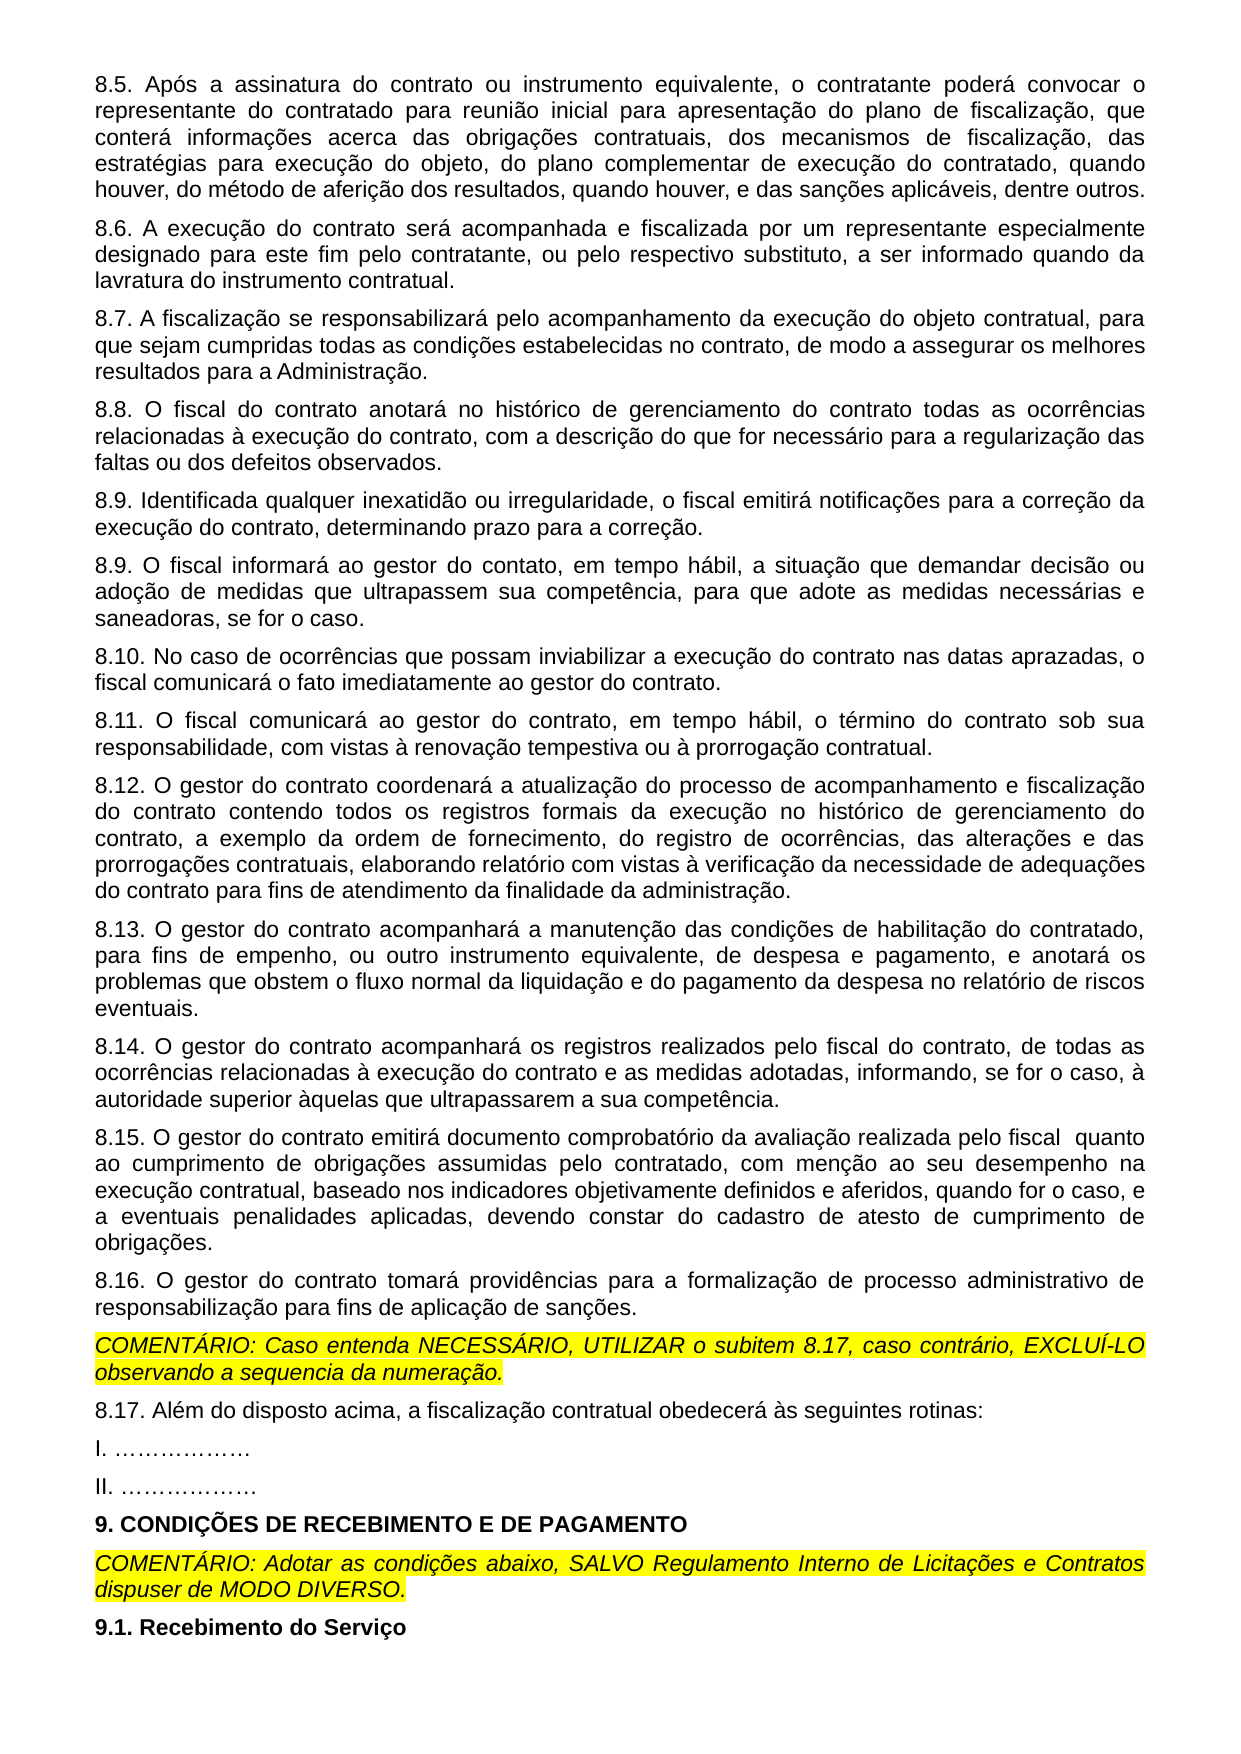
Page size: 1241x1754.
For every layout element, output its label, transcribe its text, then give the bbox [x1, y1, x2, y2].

text 8.14. O gestor do contrato acompanhará os registros realizados pelo fiscal do contrato, de todas as ocorrências relacionadas à execução do contrato e as medidas adotadas, informando, se for o caso, à autoridade superior àquelas que ultrapassarem a sua competência. [94, 1033, 1146, 1112]
text 8.10. No caso de ocorrências que possam inviabilizar a execução do contrato nas datas aprazadas, o fiscal comunicará o fato imediatamente ao gestor do contrato. [94, 643, 1146, 696]
text 9. CONDIÇÕES DE RECEBIMENTO E DE PAGAMENTO [94, 1511, 1146, 1538]
text 8.13. O gestor do contrato acompanhará a manutenção das condições de habilitação do contratado, para fins de empenho, ou outro instrumento equivalente, de despesa e pagamento, e anotará os problemas que obstem o fluxo normal da liquidação e do pagamento da despesa no relatório de riscos eventuais. [94, 916, 1146, 1021]
text COMENTÁRIO: Adotar as condições abaixo, SALVO Regulamento Interno de Licitações e Contratos dispuser de MODO DIVERSO. [94, 1549, 1146, 1602]
text COMENTÁRIO: Caso entenda NECESSÁRIO, UTILIZAR o subitem 8.17, caso contrário, EXCLUÍ-LO observando a sequencia da numeração. [94, 1332, 1146, 1385]
text 8.9. Identificada qualquer inexatidão ou irregularidade, o fiscal emitirá notificações para a correção da execução do contrato, determinando prazo para a correção. [94, 487, 1146, 540]
text 8.5. Após a assinatura do contrato ou instrumento equivalente, o contratante poderá convocar o representante do contratado para reunião inicial para apresentação do plano de fiscalização, que conterá informações acerca das obrigações contratuais, dos mecanismos de fiscalização, das estratégias para execução do objeto, do plano complementar de execução do contratado, quando houver, do método de aferição dos resultados, quando houver, e das sanções aplicáveis, dentre outros. [94, 71, 1146, 203]
text 8.7. A fiscalização se responsabilizará pelo acompanhamento da execução do objeto contratual, para que sejam cumpridas todas as condições estabelecidas no contrato, de modo a assegurar os melhores resultados para a Administração. [94, 305, 1146, 384]
text 8.11. O fiscal comunicará ao gestor do contrato, em tempo hábil, o término do contrato sob sua responsabilidade, com vistas à renovação tempestiva ou à prorrogação contratual. [94, 707, 1146, 760]
text 8.9. O fiscal informará ao gestor do contato, em tempo hábil, a situação que demandar decisão ou adoção de medidas que ultrapassem sua competência, para que adote as medidas necessárias e saneadoras, se for o caso. [94, 552, 1146, 631]
text 8.17. Além do disposto acima, a fiscalização contratual obedecerá às seguintes rotinas: [94, 1397, 1146, 1423]
text 8.8. O fiscal do contrato anotará no histórico de gerenciamento do contrato todas as ocorrências relacionadas à execução do contrato, com a descrição do que for necessário para a regularização das faltas ou dos defeitos observados. [94, 396, 1146, 475]
text 8.15. O gestor do contrato emitirá documento comprobatório da avaliação realizada pelo fiscal quanto ao cumprimento de obrigações assumidas pelo contratado, com menção ao seu desempenho na execução contratual, baseado nos indicadores objetivamente definidos e aferidos, quando for o caso, e a eventuais penalidades aplicadas, devendo constar do cadastro de atesto de cumprimento de obrigações. [94, 1124, 1146, 1256]
text 8.6. A execução do contrato será acompanhada e fiscalizada por um representante especialmente designado para este fim pelo contratante, ou pelo respectivo substituto, a ser informado quando da lavratura do instrumento contratual. [94, 214, 1146, 293]
text 8.16. O gestor do contrato tomará providências para a formalização de processo administrativo de responsabilização para fins de aplicação de sanções. [94, 1267, 1146, 1320]
text 8.12. O gestor do contrato coordenará a atualização do processo de acompanhamento e fiscalização do contrato contendo todos os registros formais da execução no histórico de gerenciamento do contrato, a exemplo da ordem de fornecimento, do registro de ocorrências, das alterações e das prorrogações contratuais, elaborando relatório com vistas à verificação da necessidade de adequações do contrato para fins de atendimento da finalidade da administração. [94, 772, 1146, 904]
text II. ……………… [94, 1473, 1146, 1499]
text 9.1. Recebimento do Serviço [94, 1614, 1146, 1641]
text I. ……………… [94, 1435, 1146, 1461]
